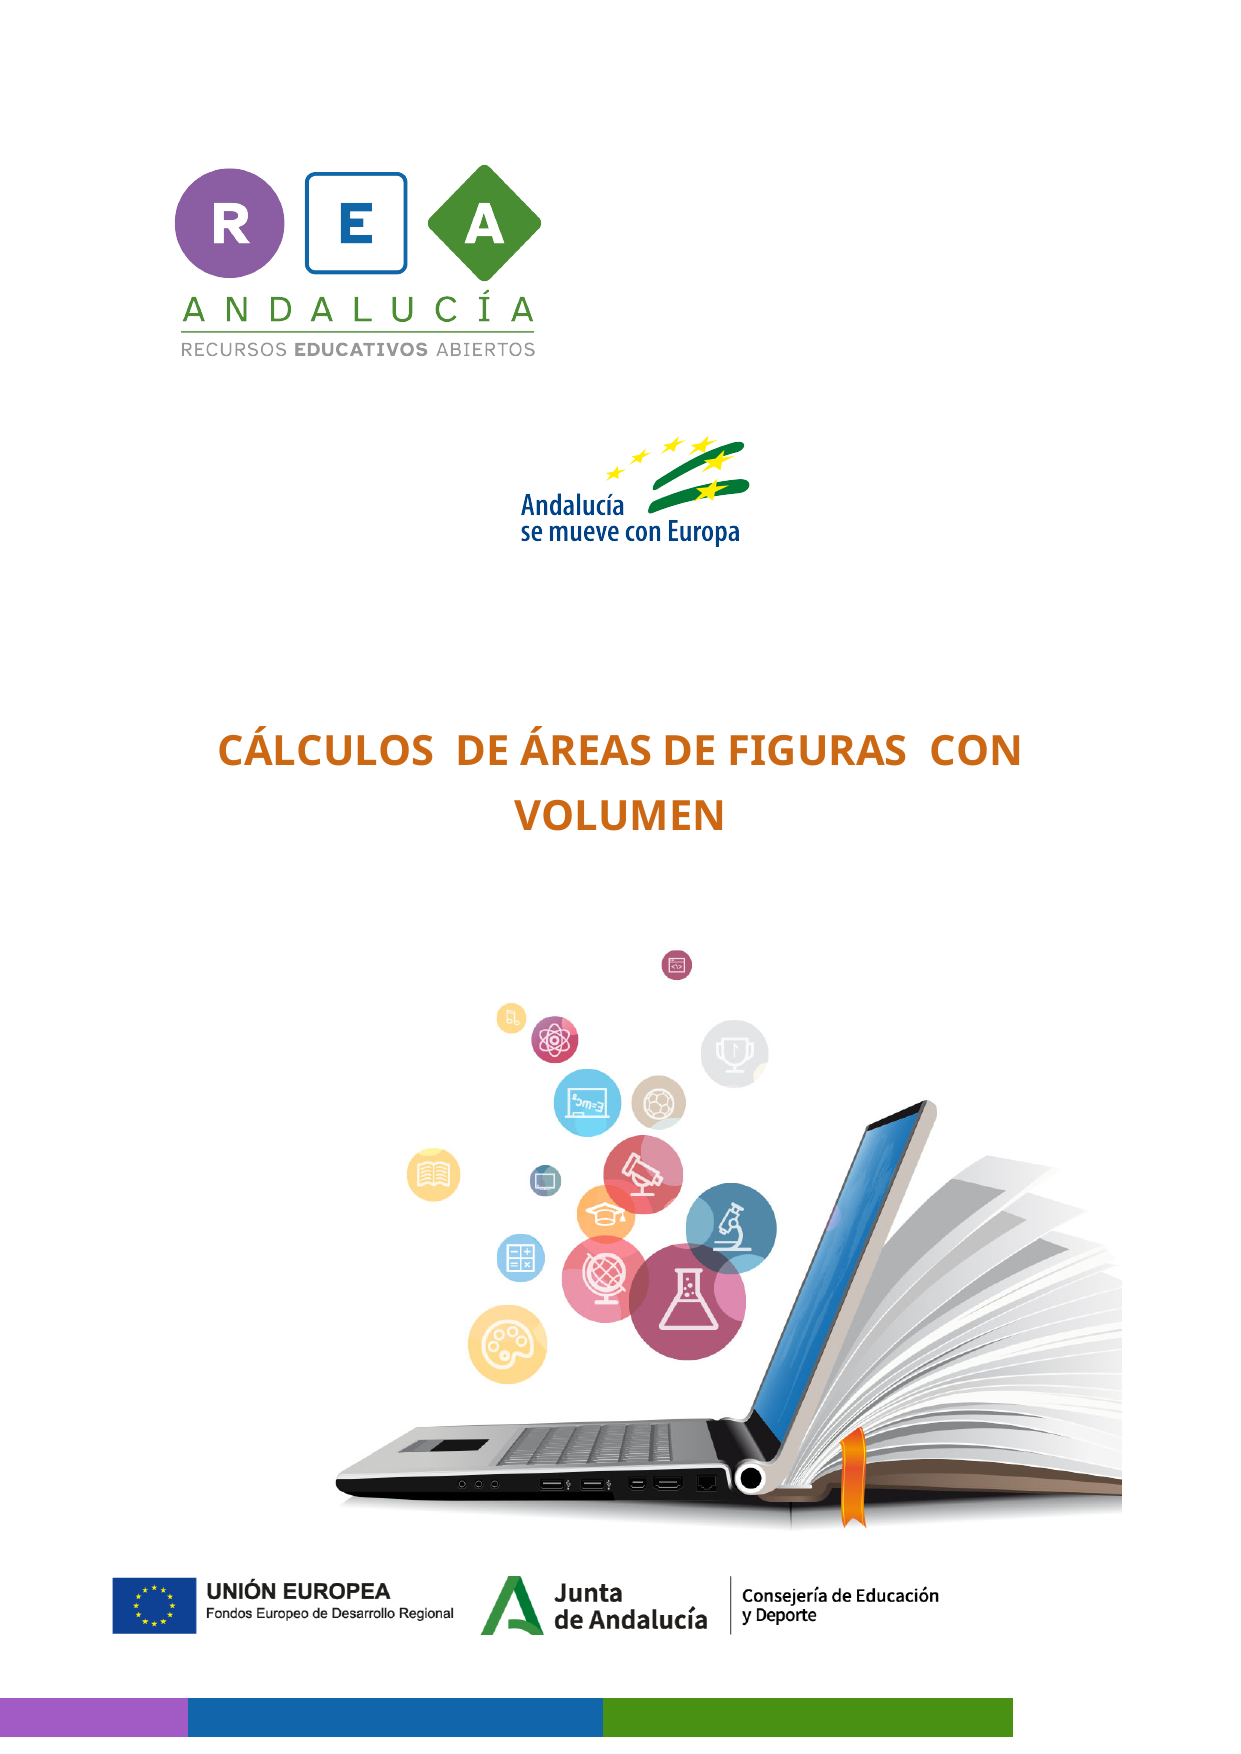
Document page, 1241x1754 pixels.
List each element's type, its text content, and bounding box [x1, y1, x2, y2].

picture [157, 147, 560, 384]
picture [0, 917, 1122, 1737]
title CÁLCULOS DE ÁREAS DE FIGURAS CON VOLUMEN [118, 721, 1122, 843]
picture [521, 436, 752, 547]
